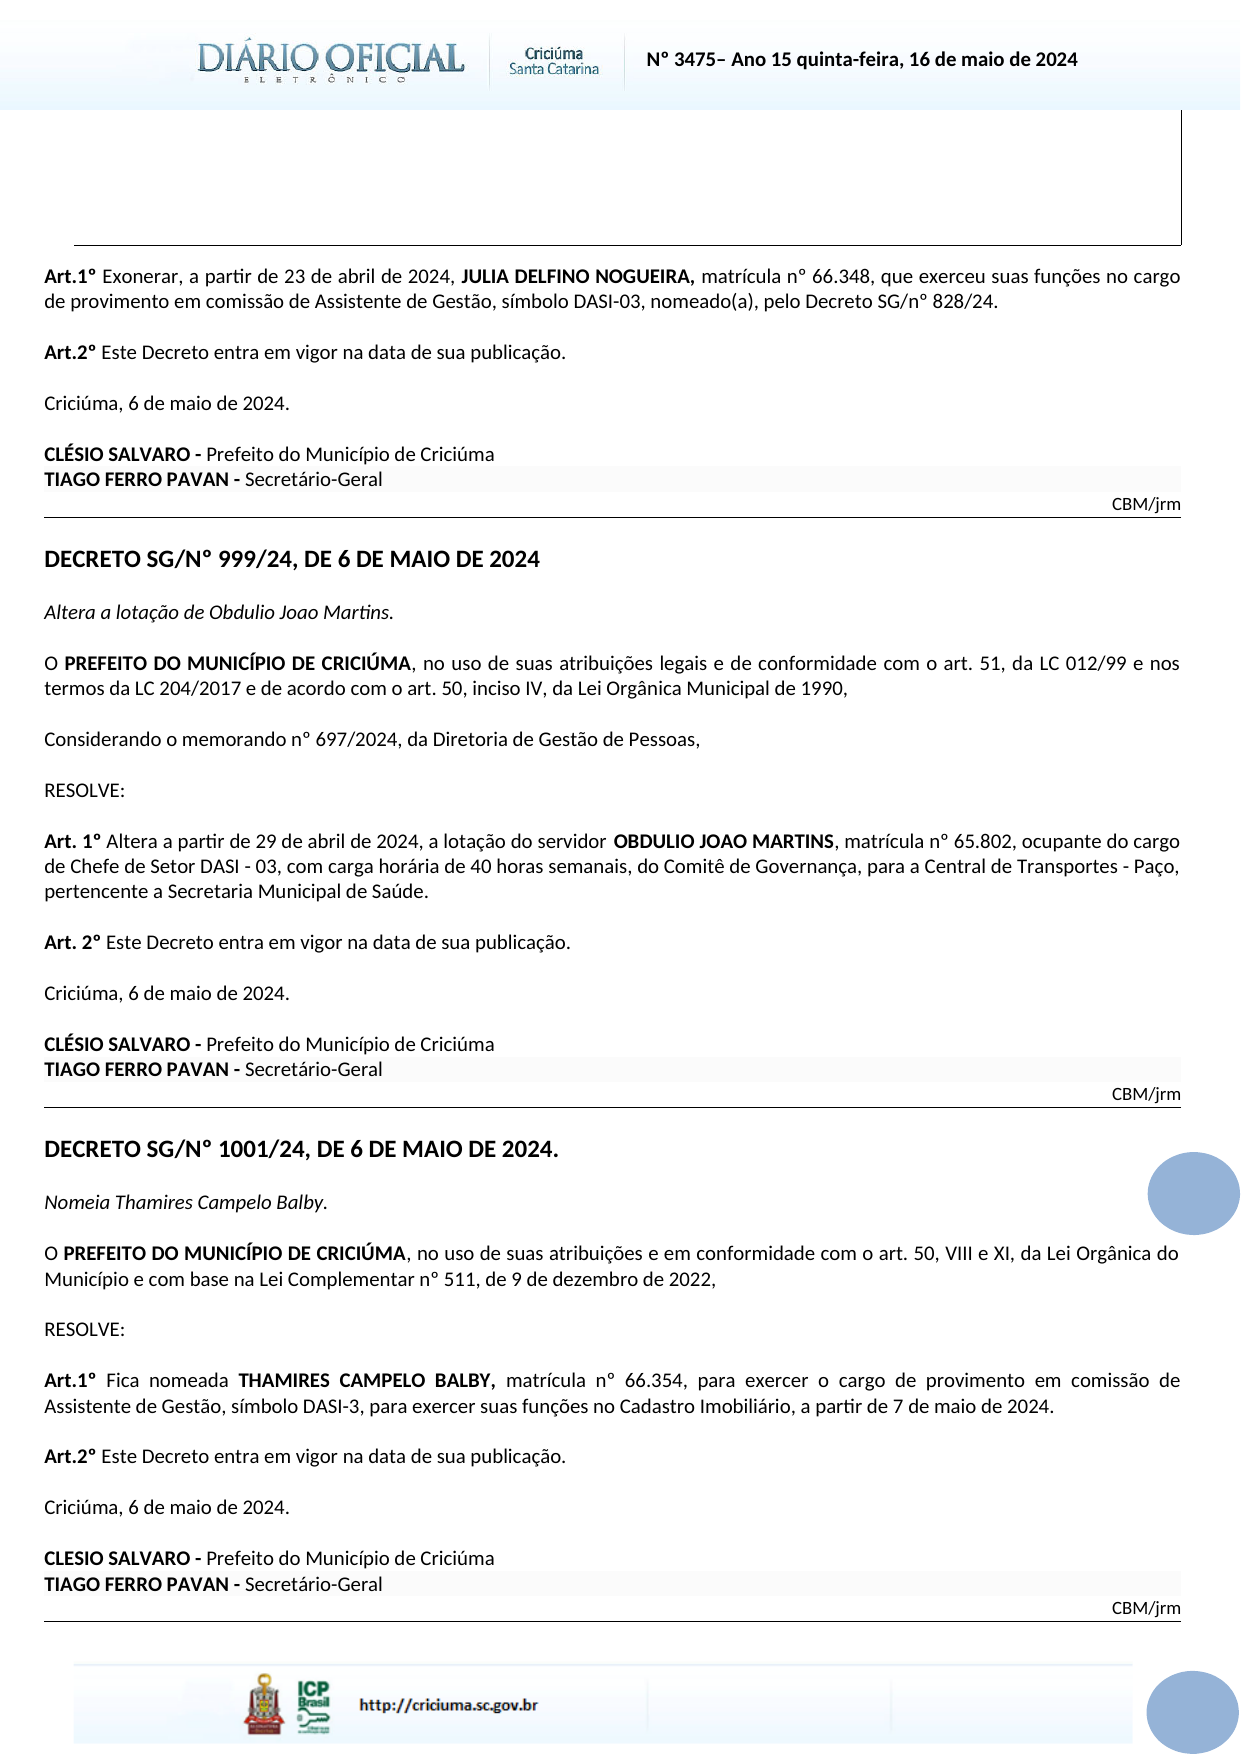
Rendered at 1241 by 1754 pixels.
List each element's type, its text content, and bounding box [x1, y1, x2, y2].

text O PREFEITO DO MUNICÍPIO DE CRICIÚMA, no uso de suas atribuições legais e de conformidade com o art. 51, da LC 012/99 e nos termos da LC 204/2017 e de acordo com o art. 50, inciso IV, da Lei Orgânica Municipal de 1990, [44, 650, 1181, 701]
text CBM/jrm [44, 1596, 1181, 1621]
text RESOLVE: [44, 777, 1181, 802]
text Criciúma, 6 de maio de 2024. [44, 1494, 1181, 1520]
text Art.1º Exonerar, a partir de 23 de abril de 2024, JULIA DELFINO NOGUEIRA, matrícula nº 66.348, que exerceu suas funções no cargo de provimento em comissão de Assistente de Gestão, símbolo DASI-03, nomeado(a), pelo Decreto SG/nº 828/24. [44, 263, 1181, 314]
text RESOLVE: [44, 1317, 1181, 1342]
text TIAGO FERRO PAVAN - Secretário-Geral [44, 1057, 1181, 1082]
text CLESIO SALVARO - Prefeito do Município de Criciúma [44, 1545, 1181, 1571]
text DECRETO SG/Nº 1001/24, DE 6 DE MAIO DE 2024. [44, 1133, 1181, 1164]
text Art. 2º Este Decreto entra em vigor na data de sua publicação. [44, 929, 1181, 955]
text CBM/jrm [44, 1082, 1181, 1107]
text Art. 1º Altera a partir de 29 de abril de 2024, a lotação do servidor OBDULIO JOAO MARTINS, matrícula nº 65.802, ocupante do cargo de Chefe de Setor DASI - 03, com carga horária de 40 horas semanais, do Comitê de Governança, para a Central de Transportes - Paço, pertencente a Secretaria Municipal de Saúde. [44, 828, 1181, 904]
text TIAGO FERRO PAVAN - Secretário-Geral [44, 1571, 1181, 1596]
text O PREFEITO DO MUNICÍPIO DE CRICIÚMA, no uso de suas atribuições e em conformidade com o art. 50, VIII e XI, da Lei Orgânica do Município e com base na Lei Complementar nº 511, de 9 de dezembro de 2022, [44, 1240, 1181, 1291]
text Criciúma, 6 de maio de 2024. [44, 980, 1181, 1006]
text Criciúma, 6 de maio de 2024. [44, 390, 1181, 416]
text Art.2º Este Decreto entra em vigor na data de sua publicação. [44, 339, 1181, 365]
text Altera a lotação de Obdulio Joao Martins. [44, 599, 1181, 624]
text Art.2º Este Decreto entra em vigor na data de sua publicação. [44, 1444, 1181, 1469]
text Art.1º Fica nomeada THAMIRES CAMPELO BALBY, matrícula nº 66.354, para exercer o cargo de provimento em comissão de Assistente de Gestão, símbolo DASI-3, para exercer suas funções no Cadastro Imobiliário, a partir de 7 de maio de 2024. [44, 1367, 1181, 1418]
text CLÉSIO SALVARO - Prefeito do Município de Criciúma [44, 441, 1181, 466]
text CBM/jrm [44, 492, 1181, 517]
text CLÉSIO SALVARO - Prefeito do Município de Criciúma [44, 1031, 1181, 1057]
text Considerando o memorando nº 697/2024, da Diretoria de Gestão de Pessoas, [44, 726, 1181, 752]
text DECRETO SG/Nº 999/24, DE 6 DE MAIO DE 2024 [44, 543, 1181, 574]
text Nomeia Thamires Campelo Balby. [44, 1189, 1153, 1215]
text TIAGO FERRO PAVAN - Secretário-Geral [44, 466, 1181, 492]
